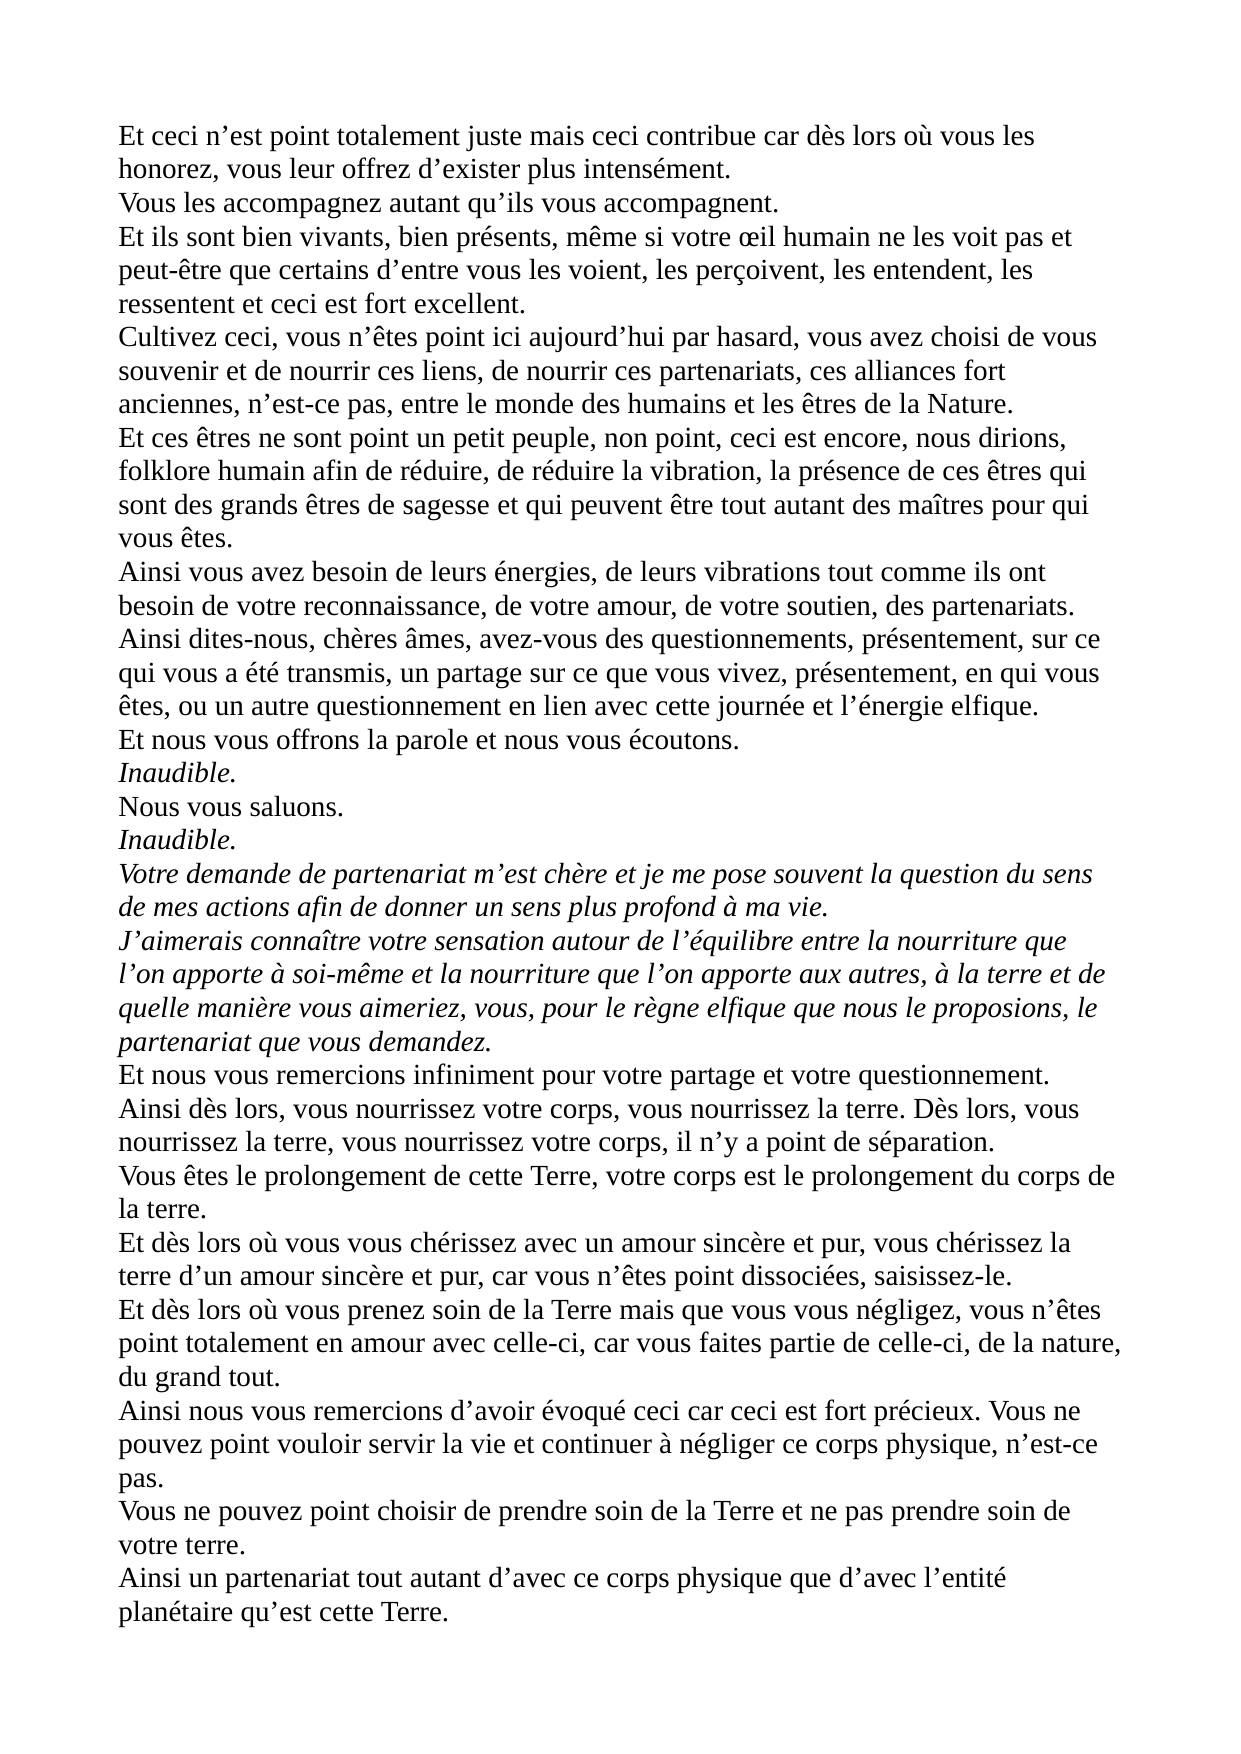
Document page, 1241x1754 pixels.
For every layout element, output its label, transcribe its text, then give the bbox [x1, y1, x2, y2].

text Ainsi nous vous remercions d’avoir évoqué ceci car ceci est fort précieux. Vous ne pouvez point vouloir servir la vie et continuer à négliger ce corps physique, n’est-ce pas. [118, 1393, 1122, 1493]
text Ainsi un partenariat tout autant d’avec ce corps physique que d’avec l’entité planétaire qu’est cette Terre. [118, 1560, 1122, 1627]
text Et ils sont bien vivants, bien présents, même si votre œil humain ne les voit pas et peut-être que certains d’entre vous les voient, les perçoivent, les entendent, les ressentent et ceci est fort excellent. [118, 219, 1122, 319]
text Et nous vous offrons la parole et nous vous écoutons. [118, 722, 1122, 755]
text Ainsi dites-nous, chères âmes, avez-vous des questionnements, présentement, sur ce qui vous a été transmis, un partage sur ce que vous vivez, présentement, en qui vous êtes, ou un autre questionnement en lien avec cette journée et l’énergie elfique. [118, 621, 1122, 722]
text Vous les accompagnez autant qu’ils vous accompagnent. [118, 185, 1122, 219]
text Inaudible. [118, 755, 1122, 789]
text Vous êtes le prolongement de cette Terre, votre corps est le prolongement du corps de la terre. [118, 1158, 1122, 1225]
text Cultivez ceci, vous n’êtes point ici aujourd’hui par hasard, vous avez choisi de vous souvenir et de nourrir ces liens, de nourrir ces partenariats, ces alliances fort anciennes, n’est-ce pas, entre le monde des humains et les êtres de la Nature. [118, 319, 1122, 420]
text Et dès lors où vous vous chérissez avec un amour sincère et pur, vous chérissez la terre d’un amour sincère et pur, car vous n’êtes point dissociées, saisissez-le. [118, 1225, 1122, 1292]
text Ainsi vous avez besoin de leurs énergies, de leurs vibrations tout comme ils ont besoin de votre reconnaissance, de votre amour, de votre soutien, des partenariats. [118, 554, 1122, 621]
text Ainsi dès lors, vous nourrissez votre corps, vous nourrissez la terre. Dès lors, vous nourrissez la terre, vous nourrissez votre corps, il n’y a point de séparation. [118, 1091, 1122, 1158]
text Et nous vous remercions infiniment pour votre partage et votre questionnement. [118, 1057, 1122, 1091]
text Votre demande de partenariat m’est chère et je me pose souvent la question du sens de mes actions afin de donner un sens plus profond à ma vie. [118, 856, 1122, 923]
text Nous vous saluons. [118, 789, 1122, 822]
text Et ceci n’est point totalement juste mais ceci contribue car dès lors où vous les honorez, vous leur offrez d’exister plus intensément. [118, 118, 1122, 185]
text Vous ne pouvez point choisir de prendre soin de la Terre et ne pas prendre soin de votre terre. [118, 1493, 1122, 1560]
text Inaudible. [118, 822, 1122, 856]
text Et ces êtres ne sont point un petit peuple, non point, ceci est encore, nous dirions, folklore humain afin de réduire, de réduire la vibration, la présence de ces êtres qui sont des grands êtres de sagesse et qui peuvent être tout autant des maîtres pour qui vous êtes. [118, 420, 1122, 554]
text J’aimerais connaître votre sensation autour de l’équilibre entre la nourriture que l’on apporte à soi-même et la nourriture que l’on apporte aux autres, à la terre et de quelle manière vous aimeriez, vous, pour le règne elfique que nous le proposions, le partenariat que vous demandez. [118, 923, 1122, 1057]
text Et dès lors où vous prenez soin de la Terre mais que vous vous négligez, vous n’êtes point totalement en amour avec celle-ci, car vous faites partie de celle-ci, de la nature, du grand tout. [118, 1292, 1122, 1393]
